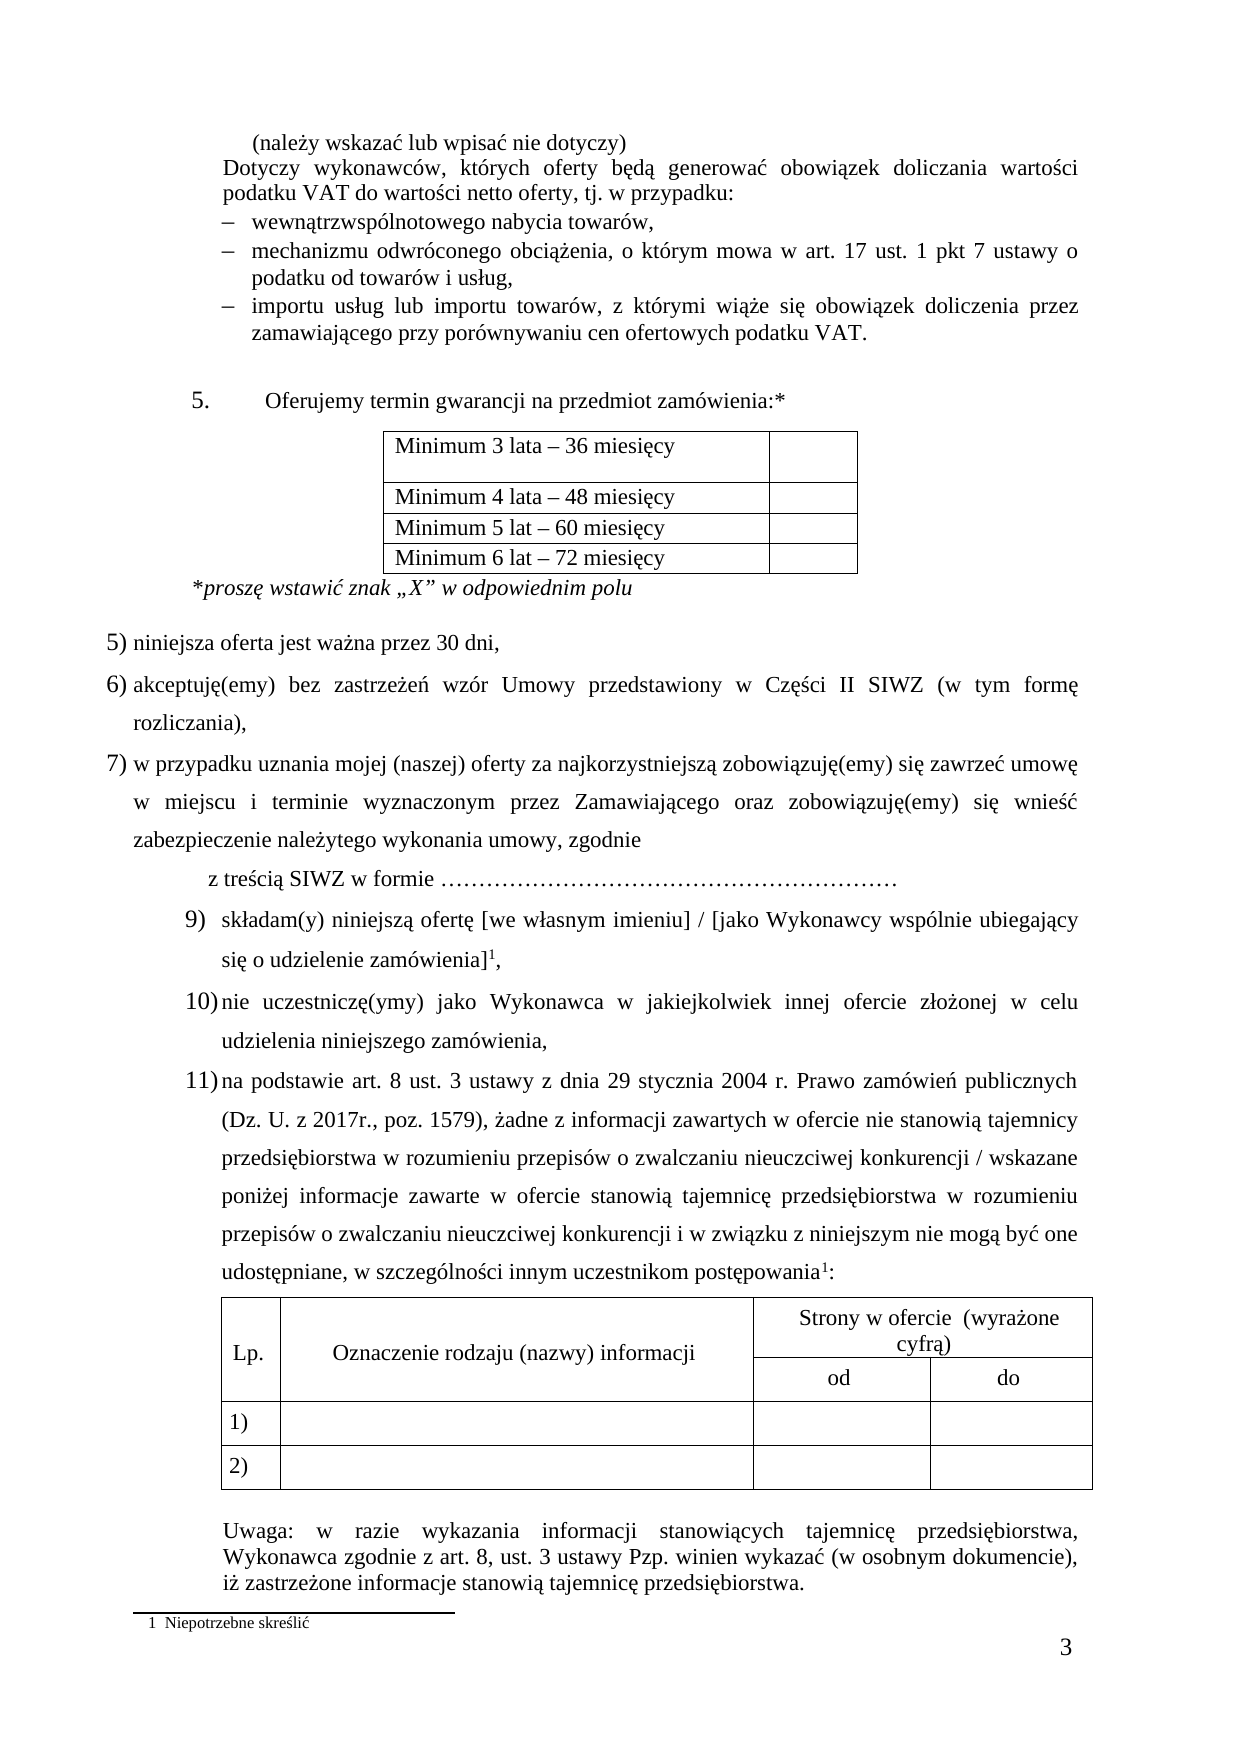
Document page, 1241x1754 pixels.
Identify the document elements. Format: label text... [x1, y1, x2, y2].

list w przypadku uznania mojej (naszej) oferty za najkorzystniejszą zobowiązuję(emy) się zawrzeć umowę w miejscu i terminie wyznaczonym przez Zamawiającego oraz zobowiązuję(emy) się wnieść zabezpieczenie należytego wykonania umowy, zgodnie [106, 748, 1079, 853]
table_cell [754, 1446, 930, 1489]
table_cell [931, 1446, 1092, 1489]
list Oferujemy termin gwarancji na przedmiot zamówienia:* [191, 386, 1107, 414]
table_cell Minimum 6 lat – 72 miesięcy [384, 544, 769, 573]
table_cell 1) [222, 1402, 280, 1445]
table_cell [770, 544, 857, 573]
list akceptuję(emy) bez zastrzeżeń wzór Umowy przedstawiony w Części II SIWZ (w tym formę rozliczania), [106, 669, 1079, 736]
text (należy wskazać lub wpisać nie dotyczy) [252, 129, 1080, 155]
list nie uczestniczę(ymy) jako Wykonawca w jakiejkolwiek innej ofercie złożonej w celu udzielenia niniejszego zamówienia, [185, 986, 1079, 1053]
list niniejsza oferta jest ważna przez 30 dni, [106, 627, 1079, 656]
text *proszę wstawić znak „X” w odpowiednim polu [192, 574, 1107, 601]
list Niepotrzebne skreślić [148, 1613, 1107, 1632]
list mechanizmu odwróconego obciążenia, o którym mowa w art. 17 ust. 1 pkt 7 ustawy o podatku od towarów i usług, [222, 235, 1080, 290]
text z treścią SIWZ w formie …………………………………………………… [208, 865, 1079, 892]
table_cell od [754, 1358, 930, 1401]
text Dotyczy wykonawców, których oferty będą generować obowiązek doliczania wartości podatku VAT do wartości netto oferty, tj. w przypadku: [223, 156, 1080, 206]
table_cell [281, 1402, 753, 1445]
list na podstawie art. 8 ust. 3 ustawy z dnia 29 stycznia 2004 r. Prawo zamówień publicznych (Dz. U. z 2017r., poz. 1579), żadne z informacji zawartych w ofercie nie stanowią tajemnicy przedsiębiorstwa w rozumieniu przepisów o zwalczaniu nieuczciwej konkurencji / wskazane poniżej informacje zawarte w ofercie stanowią tajemnicę przedsiębiorstwa w rozumieniu przepisów o zwalczaniu nieuczciwej konkurencji i w związku z niniejszym nie mogą być one udostępniane, w szczególności innym uczestnikom postępowania1: [185, 1065, 1079, 1285]
table_cell [770, 514, 857, 543]
text Uwaga: w razie wykazania informacji stanowiących tajemnicę przedsiębiorstwa, Wykonawca zgodnie z art. 8, ust. 3 ustawy Pzp. winien wykazać (w osobnym dokumencie), iż zastrzeżone informacje stanowią tajemnicę przedsiębiorstwa. [223, 1517, 1080, 1596]
table_header Strony w ofercie (wyrażone cyfrą) [754, 1298, 1092, 1357]
table_header [770, 432, 857, 482]
table_cell [770, 483, 857, 513]
table_cell Minimum 5 lat – 60 miesięcy [384, 514, 769, 543]
table_cell do [931, 1358, 1092, 1401]
table_cell [754, 1402, 930, 1445]
table_header Minimum 3 lata – 36 miesięcy [384, 432, 769, 482]
table_cell [931, 1402, 1092, 1445]
table_header Oznaczenie rodzaju (nazwy) informacji [281, 1298, 753, 1401]
table_cell [281, 1446, 753, 1489]
list składam(y) niniejszą ofertę [we własnym imieniu] / [jako Wykonawcy wspólnie ubiegający się o udzielenie zamówienia], [185, 904, 1079, 973]
list importu usług lub importu towarów, z którymi wiąże się obowiązek doliczenia przez zamawiającego przy porównywaniu cen ofertowych podatku VAT. [222, 290, 1080, 346]
table_header Lp. [222, 1298, 280, 1401]
table_cell Minimum 4 lata – 48 miesięcy [384, 483, 769, 513]
table_cell 2) [222, 1446, 280, 1489]
list wewnątrzwspólnotowego nabycia towarów, [222, 206, 1080, 235]
